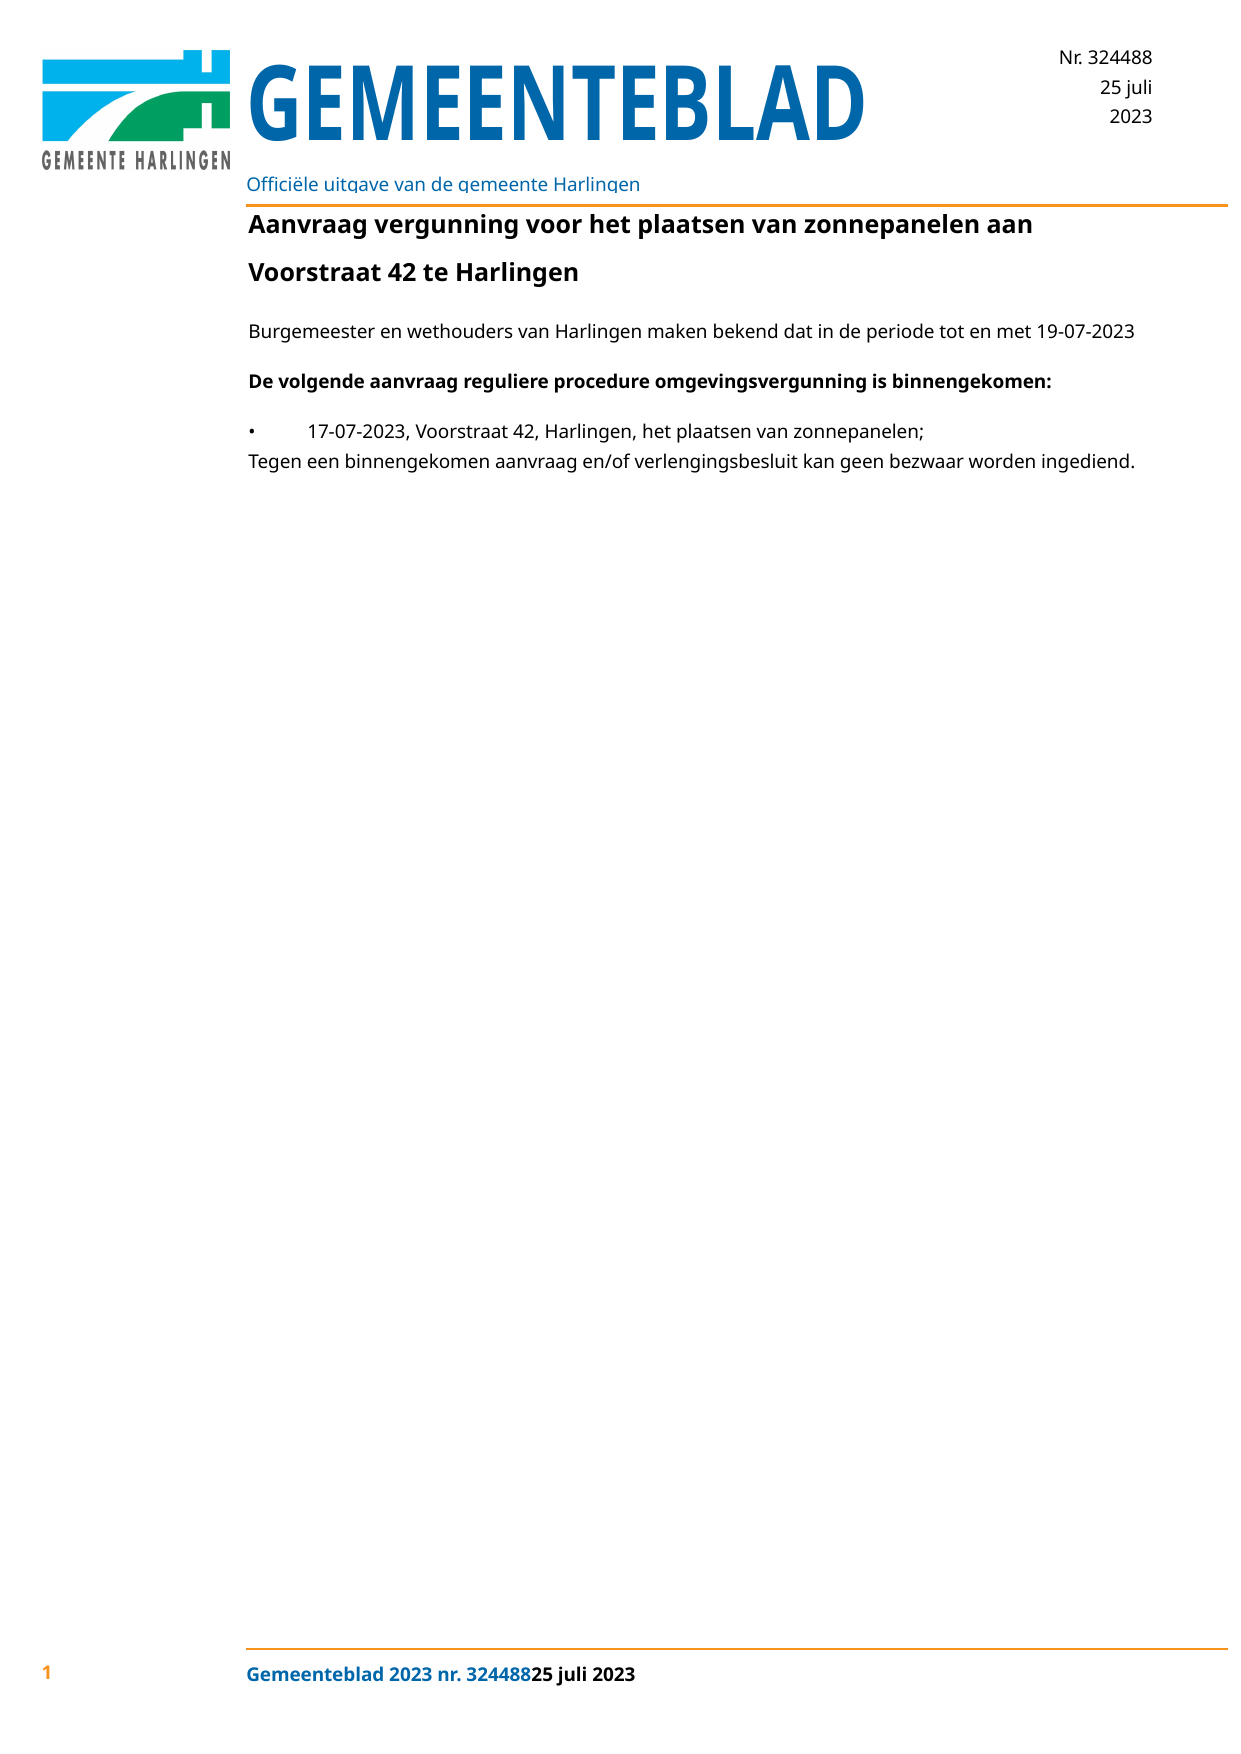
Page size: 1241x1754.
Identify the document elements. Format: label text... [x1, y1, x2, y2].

text Tegen een binnengekomen aanvraag en/of verlengingsbesluit kan geen bezwaar worden ingediend. [248, 448, 1152, 474]
picture [41, 47, 231, 172]
list 17-07-2023, Voorstraat 42, Harlingen, het plaatsen van zonnepanelen; [248, 419, 1152, 444]
text De volgende aanvraag reguliere procedure omgevingsvergunning is binnengekomen: [248, 368, 1152, 394]
text Burgemeester en wethouders van Harlingen maken bekend dat in de periode tot en met 19-07-2023 [248, 318, 1152, 344]
text Aanvraag vergunning voor het plaatsen van zonnepanelen aan Voorstraat 42 te Harlingen [248, 207, 1152, 288]
